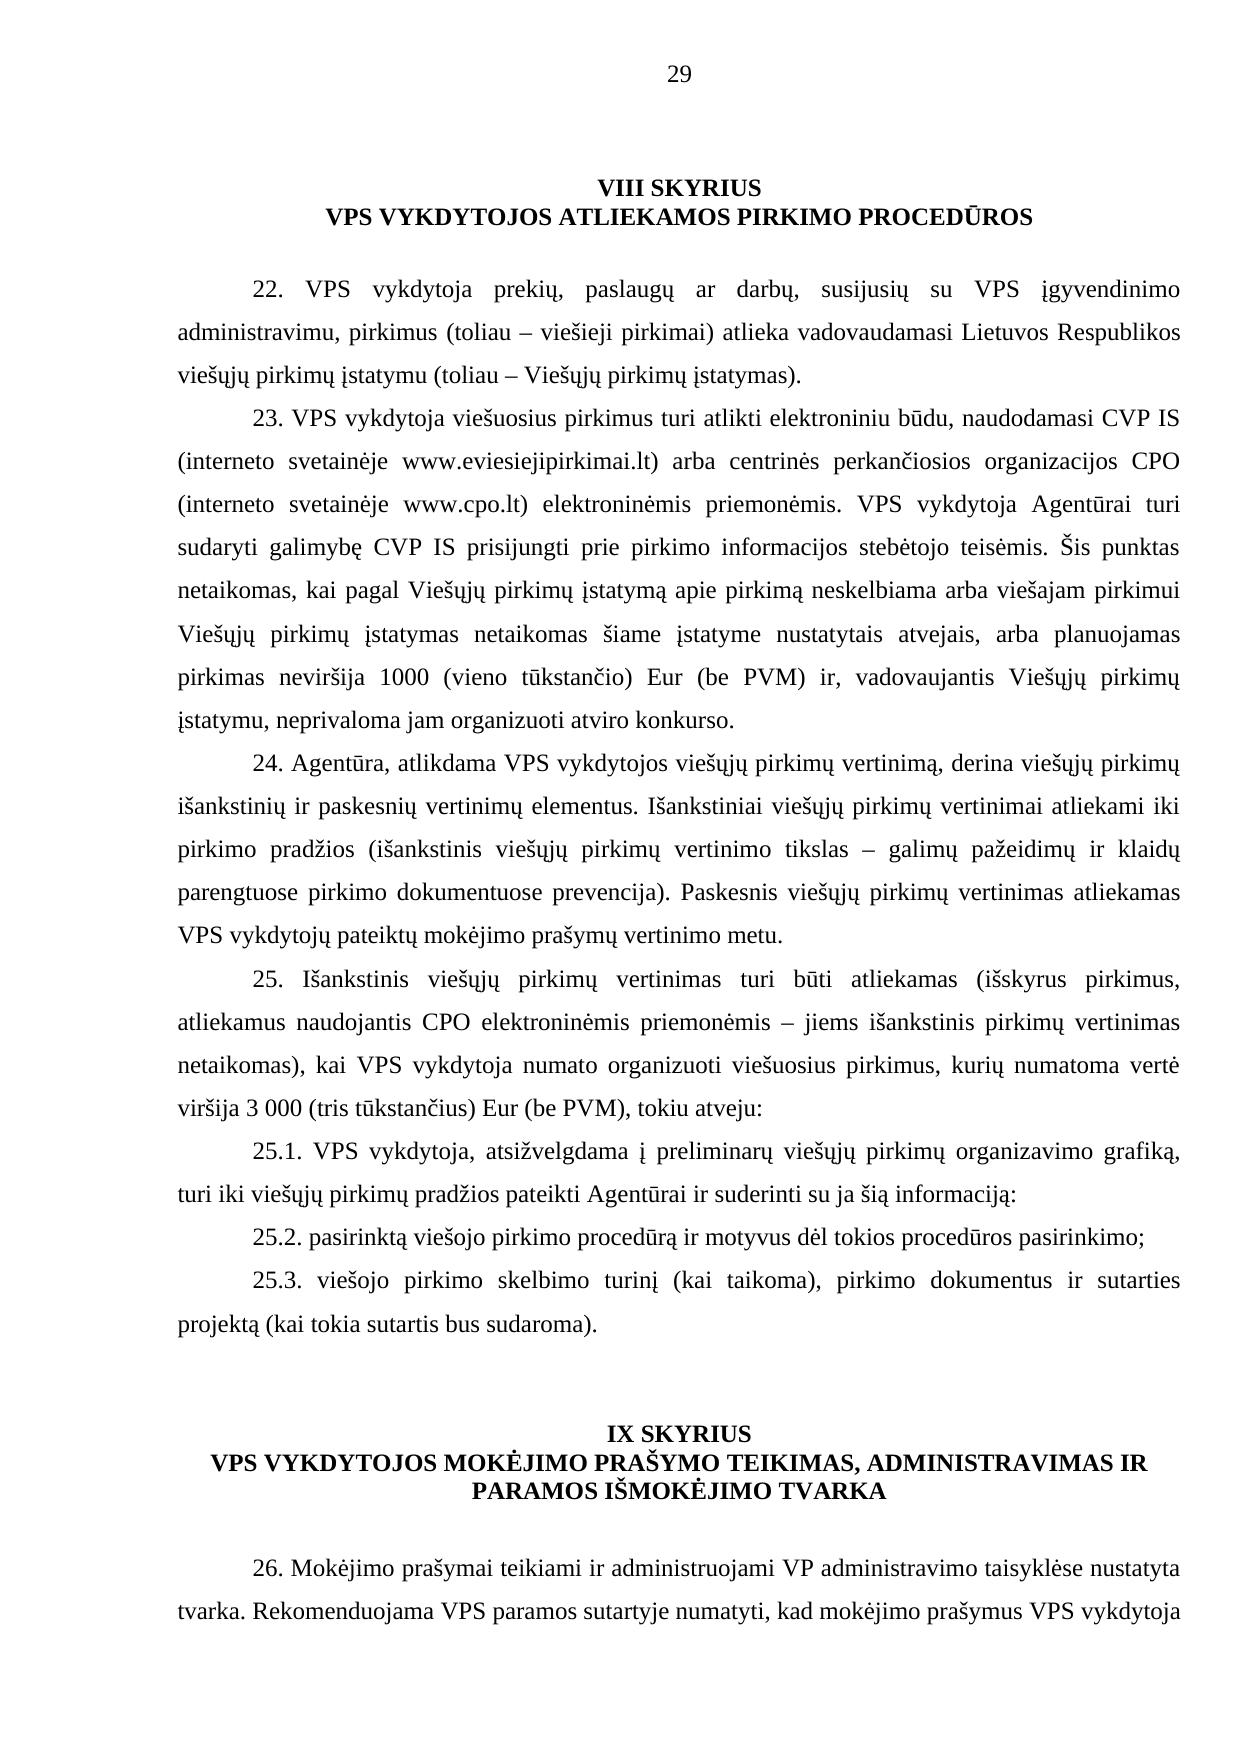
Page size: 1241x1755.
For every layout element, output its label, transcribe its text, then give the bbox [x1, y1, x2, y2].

text 25.3. viešojo pirkimo skelbimo turinį (kai taikoma), pirkimo dokumentus ir sutarties projektą (kai tokia sutartis bus sudaroma). [177, 1266, 1181, 1337]
text 24. Agentūra, atlikdama VPS vykdytojos viešųjų pirkimų vertinimą, derina viešųjų pirkimų išankstinių ir paskesnių vertinimų elementus. Išankstiniai viešųjų pirkimų vertinimai atliekami iki pirkimo pradžios (išankstinis viešųjų pirkimų vertinimo tikslas – galimų pažeidimų ir klaidų parengtuose pirkimo dokumentuose prevencija). Paskesnis viešųjų pirkimų vertinimas atliekamas VPS vykdytojų pateiktų mokėjimo prašymų vertinimo metu. [177, 748, 1181, 949]
text 25.1. VPS vykdytoja, atsižvelgdama į preliminarų viešųjų pirkimų organizavimo grafiką, turi iki viešųjų pirkimų pradžios pateikti Agentūrai ir suderinti su ja šią informaciją: [177, 1136, 1181, 1208]
text 25. Išankstinis viešųjų pirkimų vertinimas turi būti atliekamas (išskyrus pirkimus, atliekamus naudojantis CPO elektroninėmis priemonėmis – jiems išankstinis pirkimų vertinimas netaikomas), kai VPS vykdytoja numato organizuoti viešuosius pirkimus, kurių numatoma vertė viršija 3 000 (tris tūkstančius) Eur (be PVM), tokiu atveju: [177, 964, 1181, 1122]
text VPS VYKDYTOJOS MOKĖJIMO PRAŠYMO TEIKIMAS, ADMINISTRAVIMAS IR PARAMOS IŠMOKĖJIMO TVARKA [177, 1448, 1181, 1505]
text VPS VYKDYTOJOS ATLIEKAMOS PIRKIMO PROCEDŪROS [177, 202, 1181, 231]
text 25.2. pasirinktą viešojo pirkimo procedūrą ir motyvus dėl tokios procedūros pasirinkimo; [177, 1222, 1181, 1251]
text 26. Mokėjimo prašymai teikiami ir administruojami VP administravimo taisyklėse nustatyta tvarka. Rekomenduojama VPS paramos sutartyje numatyti, kad mokėjimo prašymus VPS vykdytoja [177, 1553, 1181, 1625]
text VIII SKYRIUS [177, 173, 1181, 202]
text 23. VPS vykdytoja viešuosius pirkimus turi atlikti elektroniniu būdu, naudodamasi CVP IS (interneto svetainėje www.eviesiejipirkimai.lt) arba centrinės perkančiosios organizacijos CPO (interneto svetainėje www.cpo.lt) elektroninėmis priemonėmis. VPS vykdytoja Agentūrai turi sudaryti galimybę CVP IS prisijungti prie pirkimo informacijos stebėtojo teisėmis. Šis punktas netaikomas, kai pagal Viešųjų pirkimų įstatymą apie pirkimą neskelbiama arba viešajam pirkimui Viešųjų pirkimų įstatymas netaikomas šiame įstatyme nustatytais atvejais, arba planuojamas pirkimas neviršija 1000 (vieno tūkstančio) Eur (be PVM) ir, vadovaujantis Viešųjų pirkimų įstatymu, neprivaloma jam organizuoti atviro konkurso. [177, 403, 1181, 734]
text IX SKYRIUS [177, 1419, 1181, 1448]
text 22. VPS vykdytoja prekių, paslaugų ar darbų, susijusių su VPS įgyvendinimo administravimu, pirkimus (toliau – viešieji pirkimai) atlieka vadovaudamasi Lietuvos Respublikos viešųjų pirkimų įstatymu (toliau – Viešųjų pirkimų įstatymas). [177, 274, 1181, 389]
